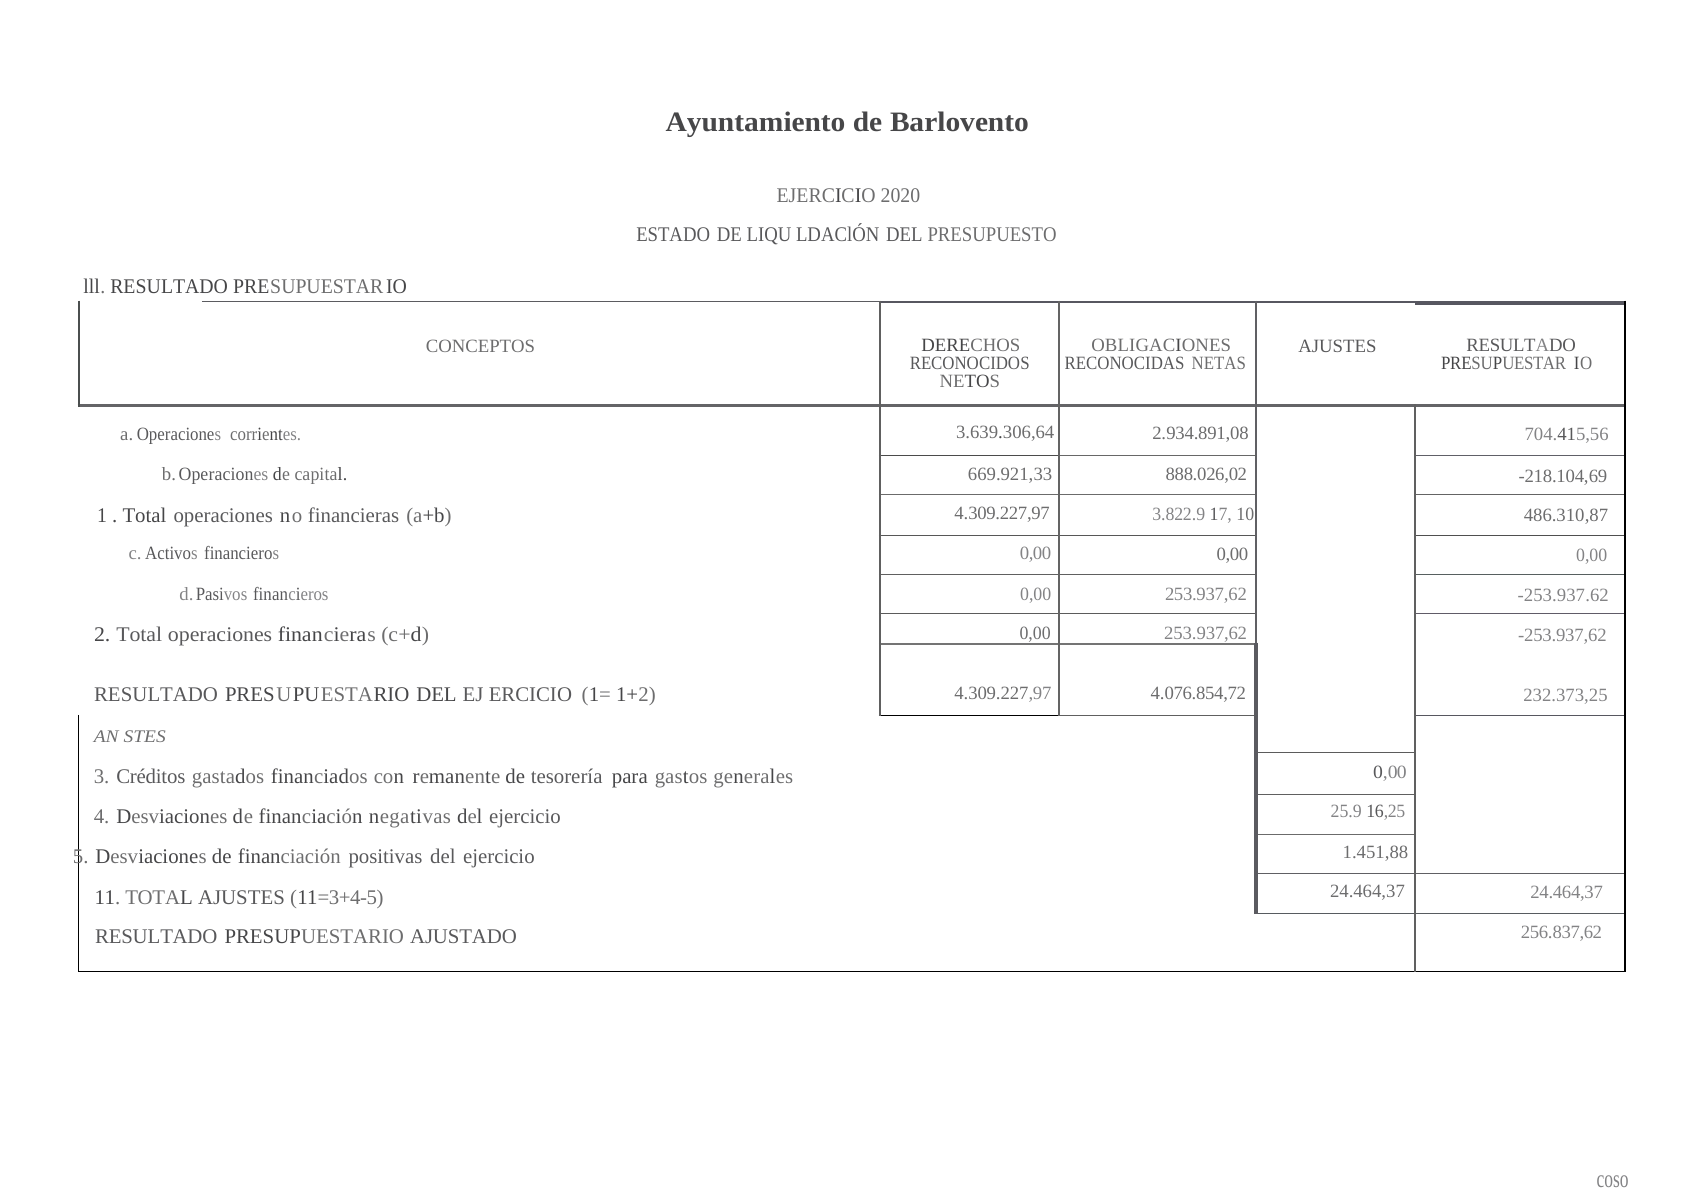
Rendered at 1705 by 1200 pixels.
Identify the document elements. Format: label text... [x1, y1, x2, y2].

table_cell 1.451,88 [1258, 835, 1414, 873]
text coso [69, 1164, 1628, 1193]
table_cell 486.310,87 [1416, 495, 1624, 535]
table_cell 0,00 [881, 575, 1058, 613]
table_cell 2.934.891,08 [1060, 407, 1255, 454]
table_cell [1256, 914, 1414, 971]
table_cell 0,00 [1060, 536, 1255, 573]
table_cell [1257, 407, 1414, 752]
table_cell -253.937.62 [1416, 575, 1624, 613]
text ESTADO DE LIQU LDAClÓN DEL PRESUPUESTO [634, 222, 1058, 246]
table_cell 253.937,62 [1060, 575, 1255, 613]
table_cell 669.921,33 [881, 456, 1058, 494]
table_header AJUSTES [1257, 303, 1415, 404]
table_cell -253.937,62 232.373,25 [1416, 614, 1624, 715]
table_cell 3.639.306,64 [881, 407, 1058, 454]
table_cell Operaciones corrientes. Operaciones de capital. 1 . Total operaciones no financieras (a+b) Activos financieros Pasivos financieros 2. Total operaciones financieras (c+d) RESULTADO PRESUPUESTARIO DEL EJ ERCICIO (1= 1+2) [79, 407, 879, 715]
table_cell 0,00 [881, 614, 1058, 643]
text lll. RESULTADO PRESUPUESTARIO [83, 274, 1639, 298]
table_cell [1416, 716, 1624, 873]
text Ayuntamiento de Barlovento [634, 105, 1060, 138]
table_cell 704.415,56 [1416, 407, 1624, 454]
table_header OBLIGACIONES RECONOCIDAS NETAS [1060, 303, 1255, 404]
table_cell 25.9 16,25 [1258, 795, 1414, 834]
table_header DERECHOS RECONOCIDOS NETOS [881, 303, 1058, 404]
table_cell 0,00 [1258, 753, 1414, 794]
table_cell 24.464,37 [1258, 874, 1414, 913]
table_header [80, 301, 202, 404]
table_cell 253.937,62 [1060, 614, 1255, 643]
table_cell AN STES Créditos gastados financiados con remanente de tesorería para gastos generales Desviaciones de financiación negativas del ejercicio Desviaciones de financiación positivas del ejercicio 11. TOTAL AJUSTES (11=3+4-5) RESULTADO PRESUPUESTARIO AJUSTADO [79, 715, 880, 971]
table_cell 0,00 [1416, 536, 1624, 573]
table_cell 256.837,62 [1416, 914, 1624, 971]
table_cell [880, 913, 1256, 971]
table_cell 888.026,02 [1060, 456, 1255, 494]
table_cell 4.309.227,97 [881, 645, 1058, 715]
table_cell 3.822.9 17, 10 [1060, 495, 1255, 535]
table_cell -218.104,69 [1416, 456, 1624, 494]
text EJERCICIO 2020 [69, 182, 1628, 207]
table_header CONCEPTOS [202, 302, 879, 404]
table_cell [880, 716, 1254, 913]
table_cell 0,00 [881, 536, 1058, 573]
table_cell 24.464,37 [1416, 874, 1624, 913]
table_cell 4.309.227,97 [881, 495, 1058, 535]
table_header RESULTADO PRESUPUESTAR IO [1415, 305, 1624, 404]
table_cell 4.076.854,72 [1060, 645, 1254, 715]
